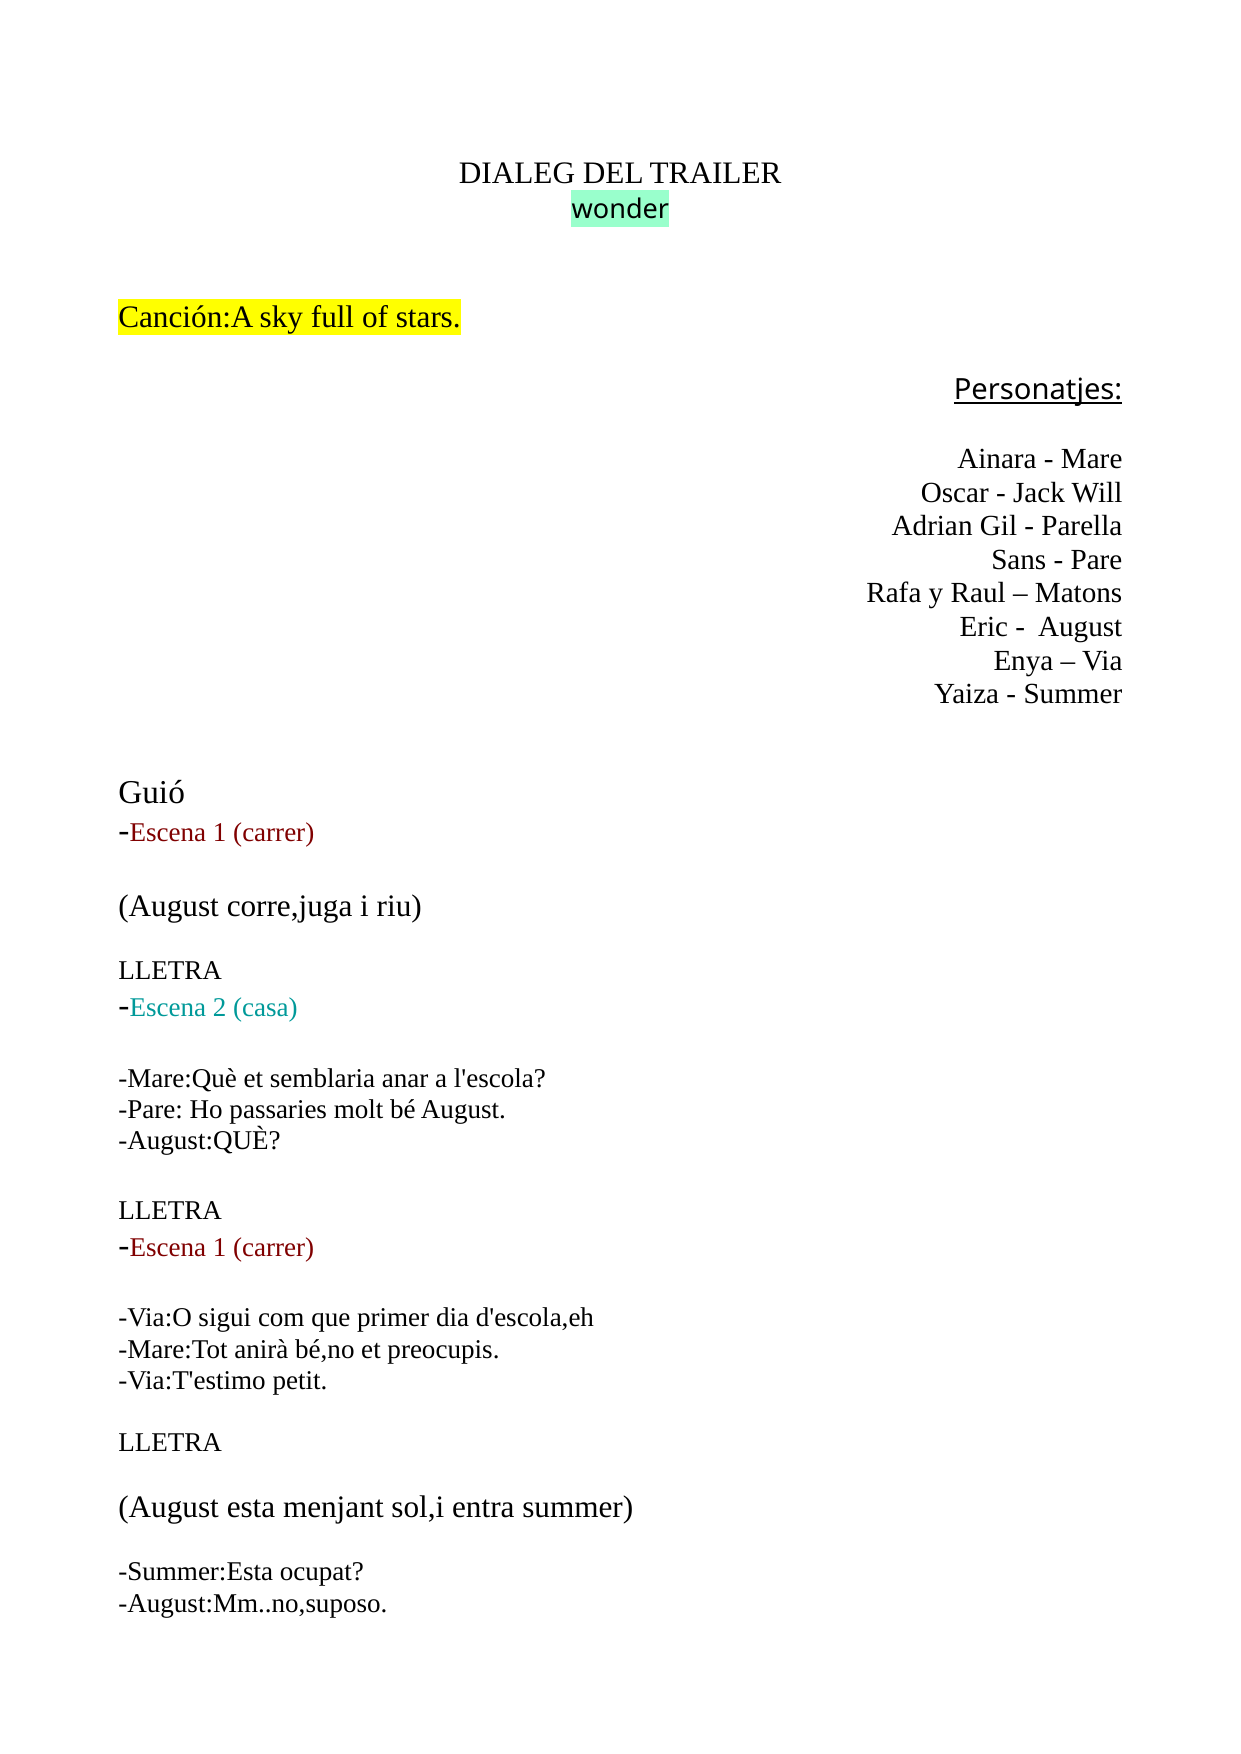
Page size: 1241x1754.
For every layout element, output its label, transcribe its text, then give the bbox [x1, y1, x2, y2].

text -August:QUÈ? [118, 1124, 1122, 1155]
text Personatjes: [118, 368, 1122, 408]
text -Via:T'estimo petit. [118, 1364, 1122, 1395]
text LLETRA [118, 1194, 1122, 1225]
text -Pare: Ho passaries molt bé August. [118, 1093, 1122, 1124]
text Eric - August [118, 609, 1122, 643]
text Yaiza - Summer [118, 676, 1122, 710]
text -Summer:Esta ocupat? [118, 1556, 1122, 1587]
text LLETRA [118, 954, 1122, 985]
text (August esta menjant sol,i entra summer) [118, 1488, 1122, 1524]
text wonder [118, 190, 1122, 227]
text -Mare:Què et semblaria anar a l'escola? [118, 1062, 1122, 1093]
text -August:Mm..no,suposo. [118, 1587, 1122, 1618]
text -Escena 1 (carrer) [118, 1225, 1122, 1263]
text -Via:O sigui com que primer dia d'escola,eh [118, 1302, 1122, 1333]
text Ainara - Mare [118, 441, 1122, 475]
text LLETRA [118, 1426, 1122, 1457]
text (August corre,juga i riu) [118, 887, 1122, 923]
text -Mare:Tot anirà bé,no et preocupis. [118, 1333, 1122, 1364]
text Canción:A sky full of stars. [118, 299, 1122, 335]
text Guió [118, 772, 1122, 810]
text Oscar - Jack Will [118, 475, 1122, 508]
text -Escena 2 (casa) [118, 985, 1122, 1024]
text Rafa y Raul – Matons [118, 576, 1122, 609]
text -Escena 1 (carrer) [118, 810, 1122, 849]
text Enya – Via [118, 643, 1122, 676]
text Adrian Gil - Parella [118, 508, 1122, 542]
text Sans - Pare [118, 542, 1122, 576]
text DIALEG DEL TRAILER [118, 154, 1122, 190]
